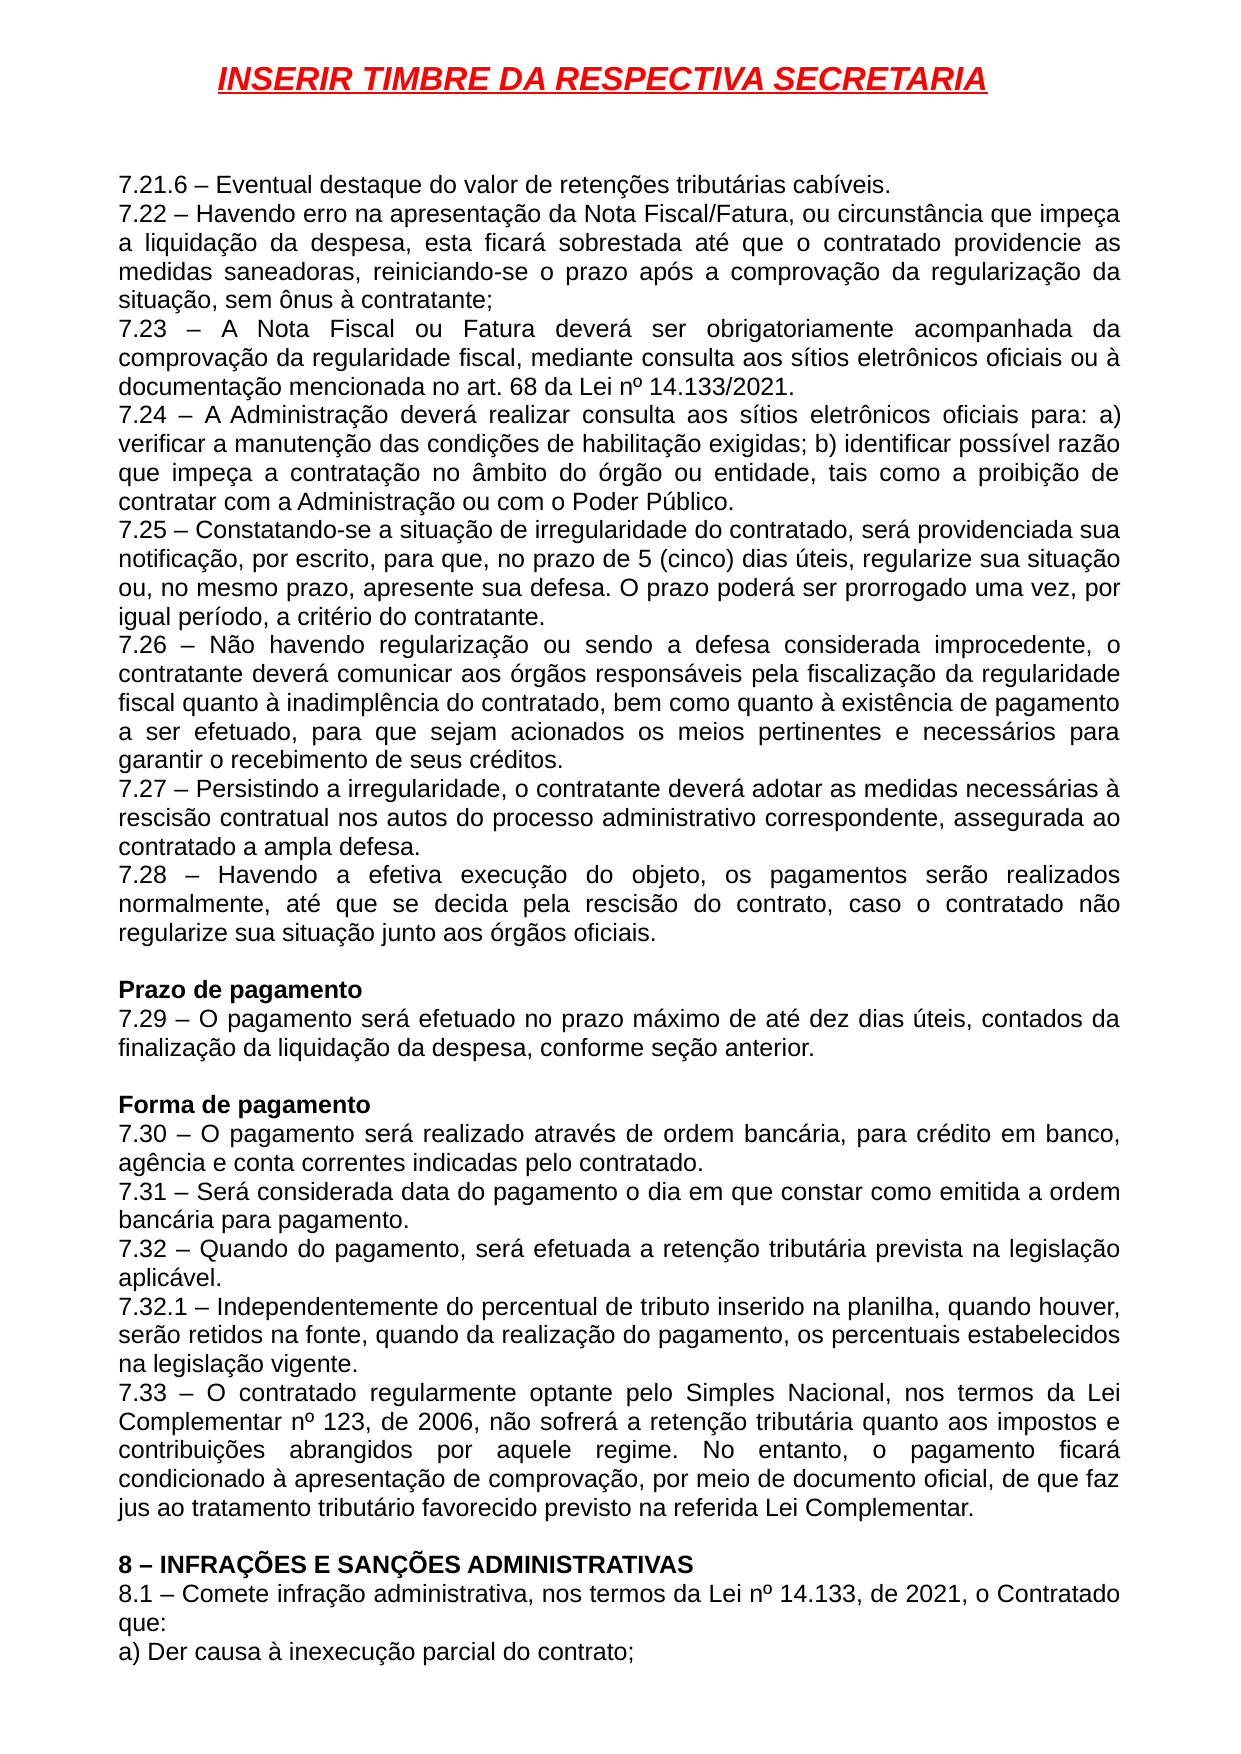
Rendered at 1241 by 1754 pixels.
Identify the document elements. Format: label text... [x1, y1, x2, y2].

list 7.28 – Havendo a efetiva execução do objeto, os pagamentos serão realizados normalmente, até que se decida pela rescisão do contrato, caso o contratado não regularize sua situação junto aos órgãos oficiais. [118, 861, 1122, 947]
list 7.23 – A Nota Fiscal ou Fatura deverá ser obrigatoriamente acompanhada da comprovação da regularidade fiscal, mediante consulta aos sítios eletrônicos oficiais ou à documentação mencionada no art. 68 da Lei nº 14.133/2021. [118, 314, 1122, 401]
list 7.24 – A Administração deverá realizar consulta aos sítios eletrônicos oficiais para: a) verificar a manutenção das condições de habilitação exigidas; b) identificar possível razão que impeça a contratação no âmbito do órgão ou entidade, tais como a proibição de contratar com a Administração ou com o Poder Público. [118, 401, 1122, 516]
list 7.30 – O pagamento será realizado através de ordem bancária, para crédito em banco, agência e conta correntes indicadas pelo contratado. [118, 1119, 1122, 1177]
list 7.29 – O pagamento será efetuado no prazo máximo de até dez dias úteis, contados da finalização da liquidação da despesa, conforme seção anterior. [118, 1004, 1122, 1062]
list 7.32.1 – Independentemente do percentual de tributo inserido na planilha, quando houver, serão retidos na fonte, quando da realização do pagamento, os percentuais estabelecidos na legislação vigente. [118, 1292, 1122, 1378]
list 7.27 – Persistindo a irregularidade, o contratante deverá adotar as medidas necessárias à rescisão contratual nos autos do processo administrativo correspondente, assegurada ao contratado a ampla defesa. [118, 774, 1122, 861]
list 7.22 – Havendo erro na apresentação da Nota Fiscal/Fatura, ou circunstância que impeça a liquidação da despesa, esta ficará sobrestada até que o contratado providencie as medidas saneadoras, reiniciando-se o prazo após a comprovação da regularização da situação, sem ônus à contratante; [118, 199, 1122, 314]
subtitle Prazo de pagamento [118, 976, 1122, 1004]
text 8.1 – Comete infração administrativa, nos termos da Lei nº 14.133, de 2021, o Contratado que: [118, 1579, 1122, 1637]
list 7.25 – Constatando-se a situação de irregularidade do contratado, será providenciada sua notificação, por escrito, para que, no prazo de 5 (cinco) dias úteis, regularize sua situação ou, no mesmo prazo, apresente sua defesa. O prazo poderá ser prorrogado uma vez, por igual período, a critério do contratante. [118, 516, 1122, 631]
list 7.26 – Não havendo regularização ou sendo a defesa considerada improcedente, o contratante deverá comunicar aos órgãos responsáveis pela fiscalização da regularidade fiscal quanto à inadimplência do contratado, bem como quanto à existência de pagamento a ser efetuado, para que sejam acionados os meios pertinentes e necessários para garantir o recebimento de seus créditos. [118, 631, 1122, 774]
list 7.31 – Será considerada data do pagamento o dia em que constar como emitida a ordem bancária para pagamento. [118, 1177, 1122, 1234]
subtitle Forma de pagamento [118, 1091, 1122, 1119]
text a) Der causa à inexecução parcial do contrato; [118, 1637, 1122, 1666]
text 8 – INFRAÇÕES E SANÇÕES ADMINISTRATIVAS [118, 1551, 1122, 1579]
list 7.21.6 – Eventual destaque do valor de retenções tributárias cabíveis. [118, 171, 1122, 199]
list 7.32 – Quando do pagamento, será efetuada a retenção tributária prevista na legislação aplicável. [118, 1234, 1122, 1292]
list 7.33 – O contratado regularmente optante pelo Simples Nacional, nos termos da Lei Complementar nº 123, de 2006, não sofrerá a retenção tributária quanto aos impostos e contribuições abrangidos por aquele regime. No entanto, o pagamento ficará condicionado à apresentação de comprovação, por meio de documento oficial, de que faz jus ao tratamento tributário favorecido previsto na referida Lei Complementar. [118, 1378, 1122, 1522]
